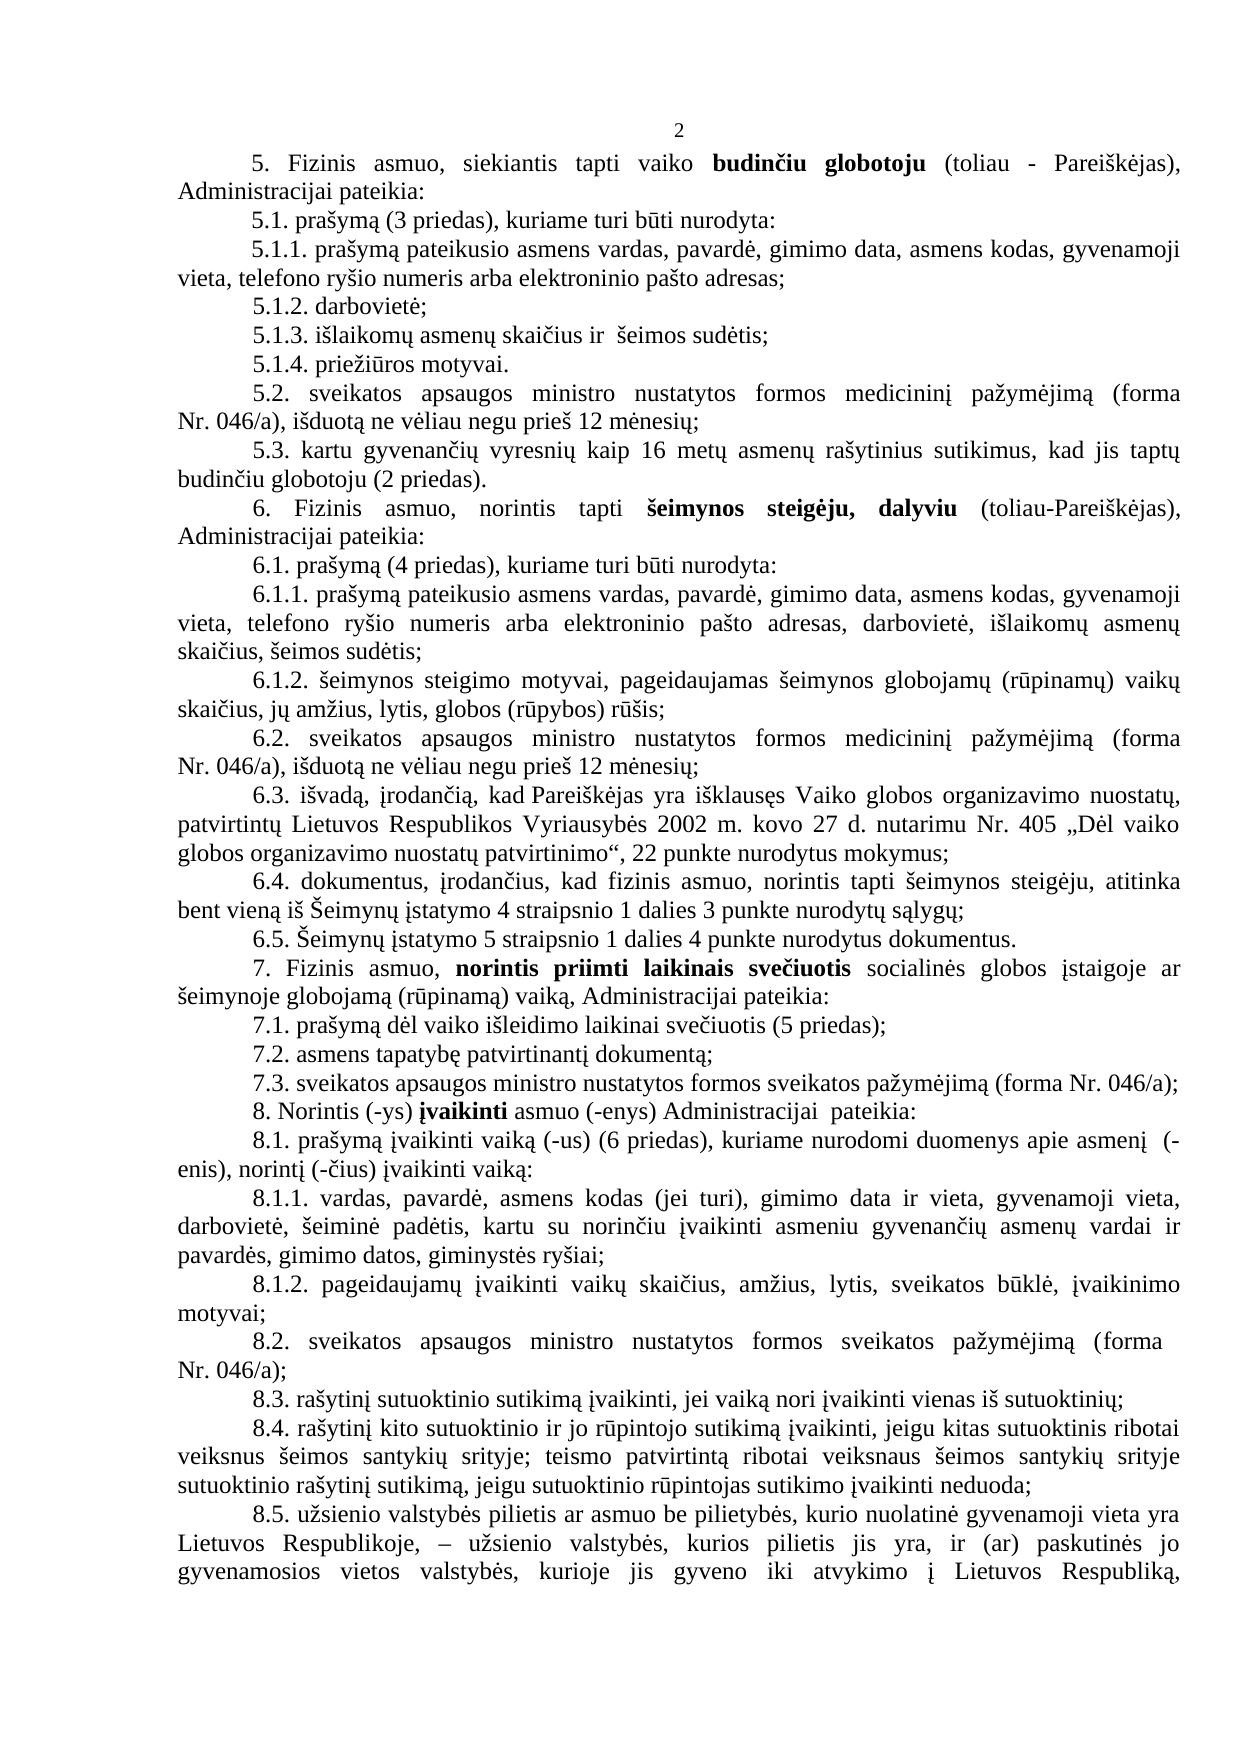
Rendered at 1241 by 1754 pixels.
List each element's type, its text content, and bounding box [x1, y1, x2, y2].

text 5.2. sveikatos apsaugos ministro nustatytos formos medicininį pažymėjimą (forma Nr. 046/a), išduotą ne vėliau negu prieš 12 mėnesių; [177, 378, 1181, 435]
text 6.1. prašymą (4 priedas), kuriame turi būti nurodyta: [177, 550, 1181, 579]
text 8.3. rašytinį sutuoktinio sutikimą įvaikinti, jei vaiką nori įvaikinti vienas iš sutuoktinių; [177, 1384, 1181, 1413]
text 6.5. Šeimynų įstatymo 5 straipsnio 1 dalies 4 punkte nurodytus dokumentus. [177, 924, 1181, 953]
text 5.1.2. darbovietė; [177, 291, 1181, 320]
text 8.1. prašymą įvaikinti vaiką (-us) (6 priedas), kuriame nurodomi duomenys apie asmenį (-enis), norintį (-čius) įvaikinti vaiką: [177, 1125, 1181, 1183]
text 6.3. išvadą, įrodančią, kad Pareiškėjas yra išklausęs Vaiko globos organizavimo nuostatų, patvirtintų Lietuvos Respublikos Vyriausybės 2002 m. kovo 27 d. nutarimu Nr. 405 „Dėl vaiko globos organizavimo nuostatų patvirtinimo“, 22 punkte nurodytus mokymus; [177, 780, 1181, 866]
text 8.4. rašytinį kito sutuoktinio ir jo rūpintojo sutikimą įvaikinti, jeigu kitas sutuoktinis ribotai veiksnus šeimos santykių srityje; teismo patvirtintą ribotai veiksnaus šeimos santykių srityje sutuoktinio rašytinį sutikimą, jeigu sutuoktinio rūpintojas sutikimo įvaikinti neduoda; [177, 1413, 1181, 1499]
text 5.3. kartu gyvenančių vyresnių kaip 16 metų asmenų rašytinius sutikimus, kad jis taptų budinčiu globotoju (2 priedas). [177, 435, 1181, 493]
text 5.1.1. prašymą pateikusio asmens vardas, pavardė, gimimo data, asmens kodas, gyvenamoji vieta, telefono ryšio numeris arba elektroninio pašto adresas; [177, 234, 1181, 291]
text 5.1.3. išlaikomų asmenų skaičius ir šeimos sudėtis; [177, 320, 1181, 349]
text 5. Fizinis asmuo, siekiantis tapti vaiko budinčiu globotoju (toliau - Pareiškėjas), Administracijai pateikia: [177, 148, 1181, 205]
text 7.2. asmens tapatybę patvirtinantį dokumentą; [177, 1039, 1181, 1068]
text 8.5. užsienio valstybės pilietis ar asmuo be pilietybės, kurio nuolatinė gyvenamoji vieta yra Lietuvos Respublikoje, – užsienio valstybės, kurios pilietis jis yra, ir (ar) paskutinės jo gyvenamosios vietos valstybės, kurioje jis gyveno iki atvykimo į Lietuvos Respubliką, [177, 1499, 1181, 1585]
text 8.2. sveikatos apsaugos ministro nustatytos formos sveikatos pažymėjimą (forma Nr. 046/a); [177, 1326, 1181, 1384]
text 6.2. sveikatos apsaugos ministro nustatytos formos medicininį pažymėjimą (forma Nr. 046/a), išduotą ne vėliau negu prieš 12 mėnesių; [177, 723, 1181, 780]
text 7. Fizinis asmuo, norintis priimti laikinais svečiuotis socialinės globos įstaigoje ar šeimynoje globojamą (rūpinamą) vaiką, Administracijai pateikia: [177, 953, 1181, 1010]
text 5.1. prašymą (3 priedas), kuriame turi būti nurodyta: [177, 205, 1181, 234]
text 8.1.2. pageidaujamų įvaikinti vaikų skaičius, amžius, lytis, sveikatos būklė, įvaikinimo motyvai; [177, 1269, 1181, 1326]
text 6.4. dokumentus, įrodančius, kad fizinis asmuo, norintis tapti šeimynos steigėju, atitinka bent vieną iš Šeimynų įstatymo 4 straipsnio 1 dalies 3 punkte nurodytų sąlygų; [177, 866, 1181, 924]
text 7.3. sveikatos apsaugos ministro nustatytos formos sveikatos pažymėjimą (forma Nr. 046/a); [177, 1068, 1181, 1096]
text 7.1. prašymą dėl vaiko išleidimo laikinai svečiuotis (5 priedas); [177, 1010, 1181, 1039]
text 5.1.4. priežiūros motyvai. [177, 349, 1181, 378]
text 8. Norintis (-ys) įvaikinti asmuo (-enys) Administracijai pateikia: [177, 1096, 1181, 1125]
text 6.1.2. šeimynos steigimo motyvai, pageidaujamas šeimynos globojamų (rūpinamų) vaikų skaičius, jų amžius, lytis, globos (rūpybos) rūšis; [177, 665, 1181, 723]
text 6.1.1. prašymą pateikusio asmens vardas, pavardė, gimimo data, asmens kodas, gyvenamoji vieta, telefono ryšio numeris arba elektroninio pašto adresas, darbovietė, išlaikomų asmenų skaičius, šeimos sudėtis; [177, 579, 1181, 665]
text 8.1.1. vardas, pavardė, asmens kodas (jei turi), gimimo data ir vieta, gyvenamoji vieta, darbovietė, šeiminė padėtis, kartu su norinčiu įvaikinti asmeniu gyvenančių asmenų vardai ir pavardės, gimimo datos, giminystės ryšiai; [177, 1183, 1181, 1269]
text 6. Fizinis asmuo, norintis tapti šeimynos steigėju, dalyviu (toliau-Pareiškėjas), Administracijai pateikia: [177, 493, 1181, 550]
